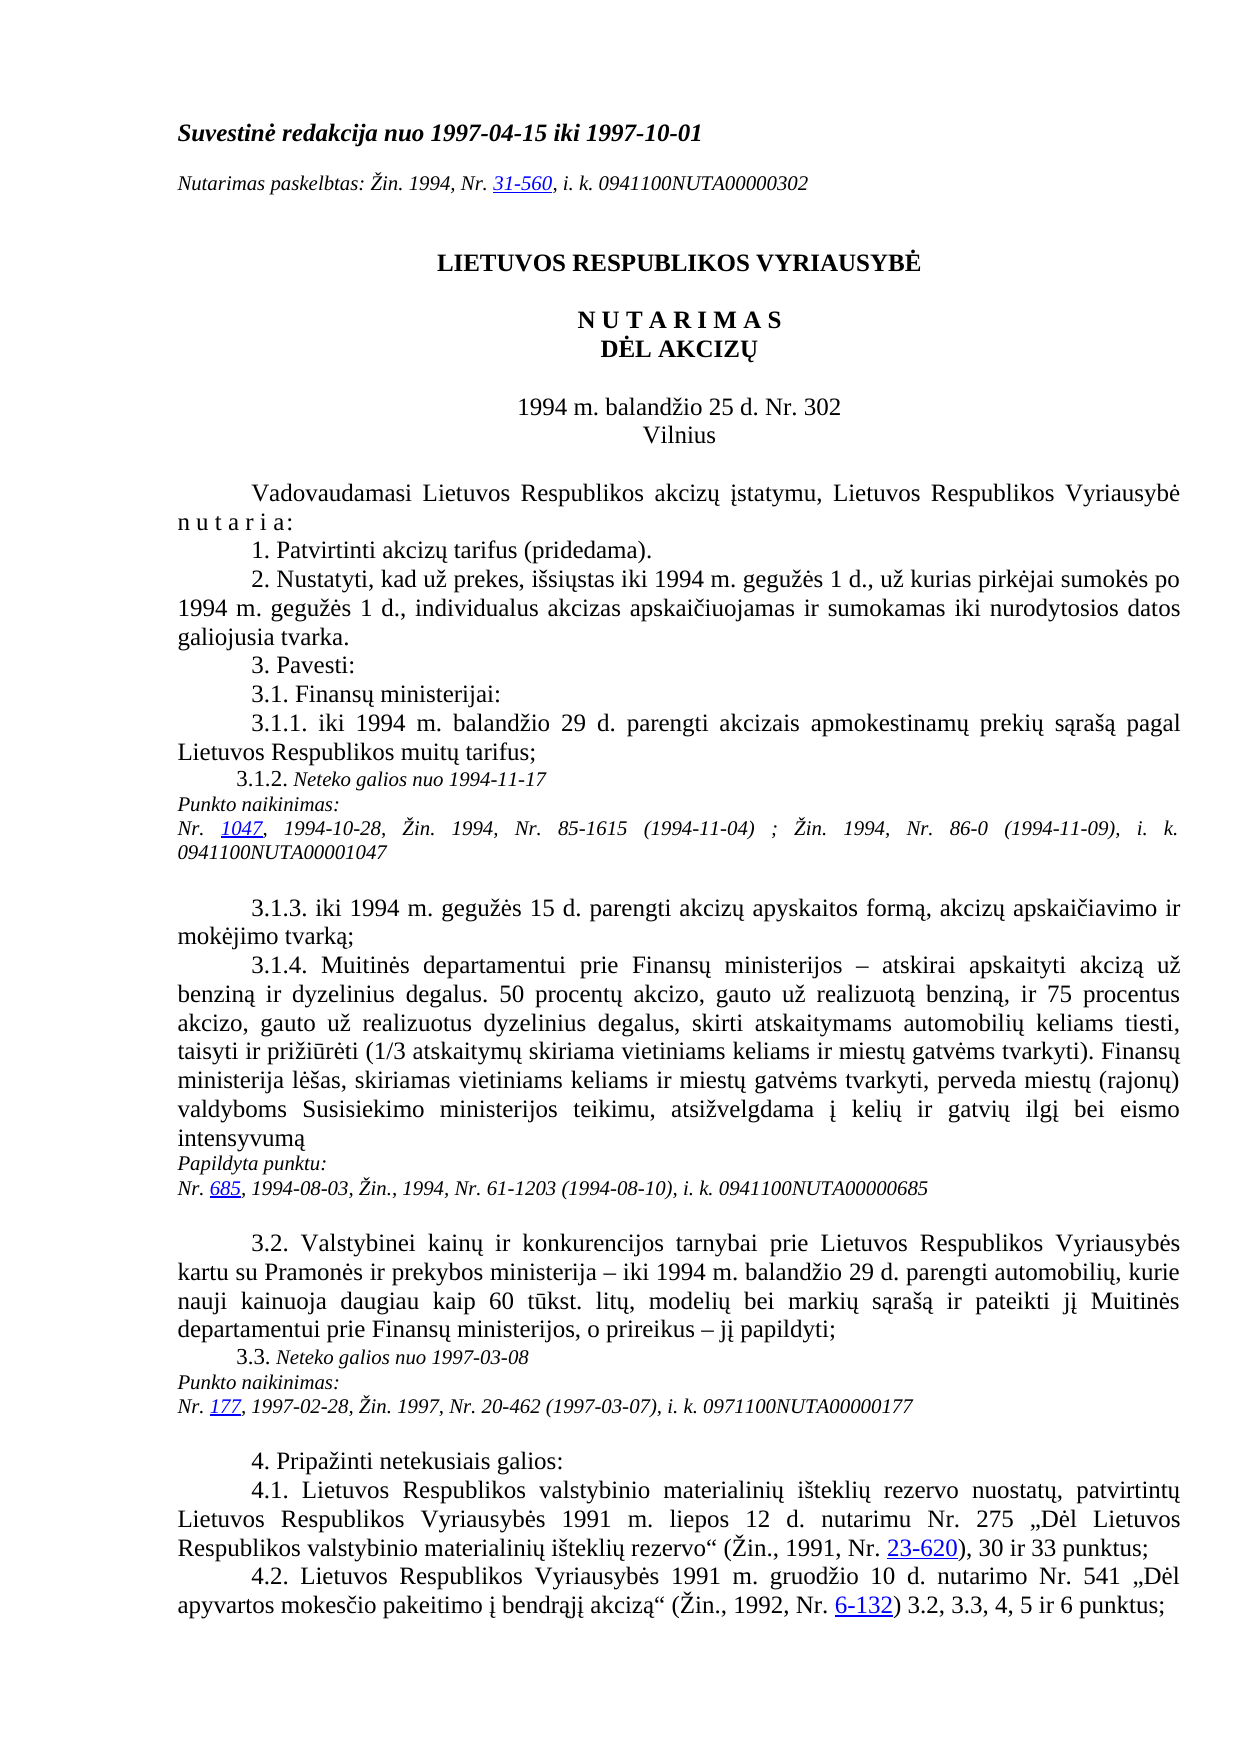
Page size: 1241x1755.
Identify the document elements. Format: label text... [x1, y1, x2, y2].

text 1994 m. balandžio 25 d. Nr. 302 [177, 392, 1181, 420]
text 3.1. Finansų ministerijai: [177, 679, 1181, 708]
text 3.1.1. iki 1994 m. balandžio 29 d. parengti akcizais apmokestinamų prekių sąrašą pagal Lietuvos Respublikos muitų tarifus; [177, 708, 1181, 765]
text 2. Nustatyti, kad už prekes, išsiųstas iki 1994 m. gegužės 1 d., už kurias pirkėjai sumokės po 1994 m. gegužės 1 d., individualus akcizas apskaičiuojamas ir sumokamas iki nurodytosios datos galiojusia tvarka. [177, 564, 1181, 650]
text 4.1. Lietuvos Respublikos valstybinio materialinių išteklių rezervo nuostatų, patvirtintų Lietuvos Respublikos Vyriausybės 1991 m. liepos 12 d. nutarimu Nr. 275 „Dėl Lietuvos Respublikos valstybinio materialinių išteklių rezervo“ (Žin., 1991, Nr. 23-620), 30 ir 33 punktus; [177, 1475, 1181, 1561]
text 3.1.3. iki 1994 m. gegužės 15 d. parengti akcizų apyskaitos formą, akcizų apskaičiavimo ir mokėjimo tvarką; [177, 893, 1181, 950]
text 1. Patvirtinti akcizų tarifus (pridedama). [177, 535, 1181, 564]
text Nr. 177, 1997-02-28, Žin. 1997, Nr. 20-462 (1997-03-07), i. k. 0971100NUTA00000177 [177, 1394, 1181, 1418]
text LIETUVOS RESPUBLIKOS VYRIAUSYBĖ [177, 248, 1181, 277]
text Vilnius [177, 420, 1181, 449]
text Nr. 685, 1994-08-03, Žin., 1994, Nr. 61-1203 (1994-08-10), i. k. 0941100NUTA00000685 [177, 1175, 1181, 1199]
text 3.1.4. Muitinės departamentui prie Finansų ministerijos – atskirai apskaityti akcizą už benziną ir dyzelinius degalus. 50 procentų akcizo, gauto už realizuotą benziną, ir 75 procentus akcizo, gauto už realizuotus dyzelinius degalus, skirti atskaitymams automobilių keliams tiesti, taisyti ir prižiūrėti (1/3 atskaitymų skiriama vietiniams keliams ir miestų gatvėms tvarkyti). Finansų ministerija lėšas, skiriamas vietiniams keliams ir miestų gatvėms tvarkyti, perveda miestų (rajonų) valdyboms Susisiekimo ministerijos teikimu, atsižvelgdama į kelių ir gatvių ilgį bei eismo intensyvumą [177, 950, 1181, 1151]
text DĖL AKCIZŲ [177, 334, 1181, 363]
text 4. Pripažinti netekusiais galios: [177, 1446, 1181, 1475]
text 4.2. Lietuvos Respublikos Vyriausybės 1991 m. gruodžio 10 d. nutarimo Nr. 541 „Dėl apyvartos mokesčio pakeitimo į bendrąjį akcizą“ (Žin., 1992, Nr. 6-132) 3.2, 3.3, 4, 5 ir 6 punktus; [177, 1561, 1181, 1619]
text Vadovaudamasi Lietuvos Respublikos akcizų įstatymu, Lietuvos Respublikos Vyriausybė nutaria: [177, 478, 1181, 535]
text Punkto naikinimas: [177, 792, 1181, 816]
text Suvestinė redakcija nuo 1997-04-15 iki 1997-10-01 [177, 118, 1181, 147]
text 3. Pavesti: [177, 650, 1181, 679]
text N U T A R I M A S [177, 305, 1181, 334]
text Nutarimas paskelbtas: Žin. 1994, Nr. 31-560, i. k. 0941100NUTA00000302 [177, 171, 1181, 195]
text 3.3. Neteko galios nuo 1997-03-08 [177, 1343, 1181, 1369]
text 3.2. Valstybinei kainų ir konkurencijos tarnybai prie Lietuvos Respublikos Vyriausybės kartu su Pramonės ir prekybos ministerija – iki 1994 m. balandžio 29 d. parengti automobilių, kurie nauji kainuoja daugiau kaip 60 tūkst. litų, modelių bei markių sąrašą ir pateikti jį Muitinės departamentui prie Finansų ministerijos, o prireikus – jį papildyti; [177, 1228, 1181, 1343]
text 3.1.2. Neteko galios nuo 1994-11-17 [177, 765, 1181, 792]
text Papildyta punktu: [177, 1151, 1181, 1175]
text Nr. 1047, 1994-10-28, Žin. 1994, Nr. 85-1615 (1994-11-04) ; Žin. 1994, Nr. 86-0 (1994-11-09), i. k. 0941100NUTA00001047 [177, 816, 1181, 864]
text Punkto naikinimas: [177, 1369, 1181, 1394]
